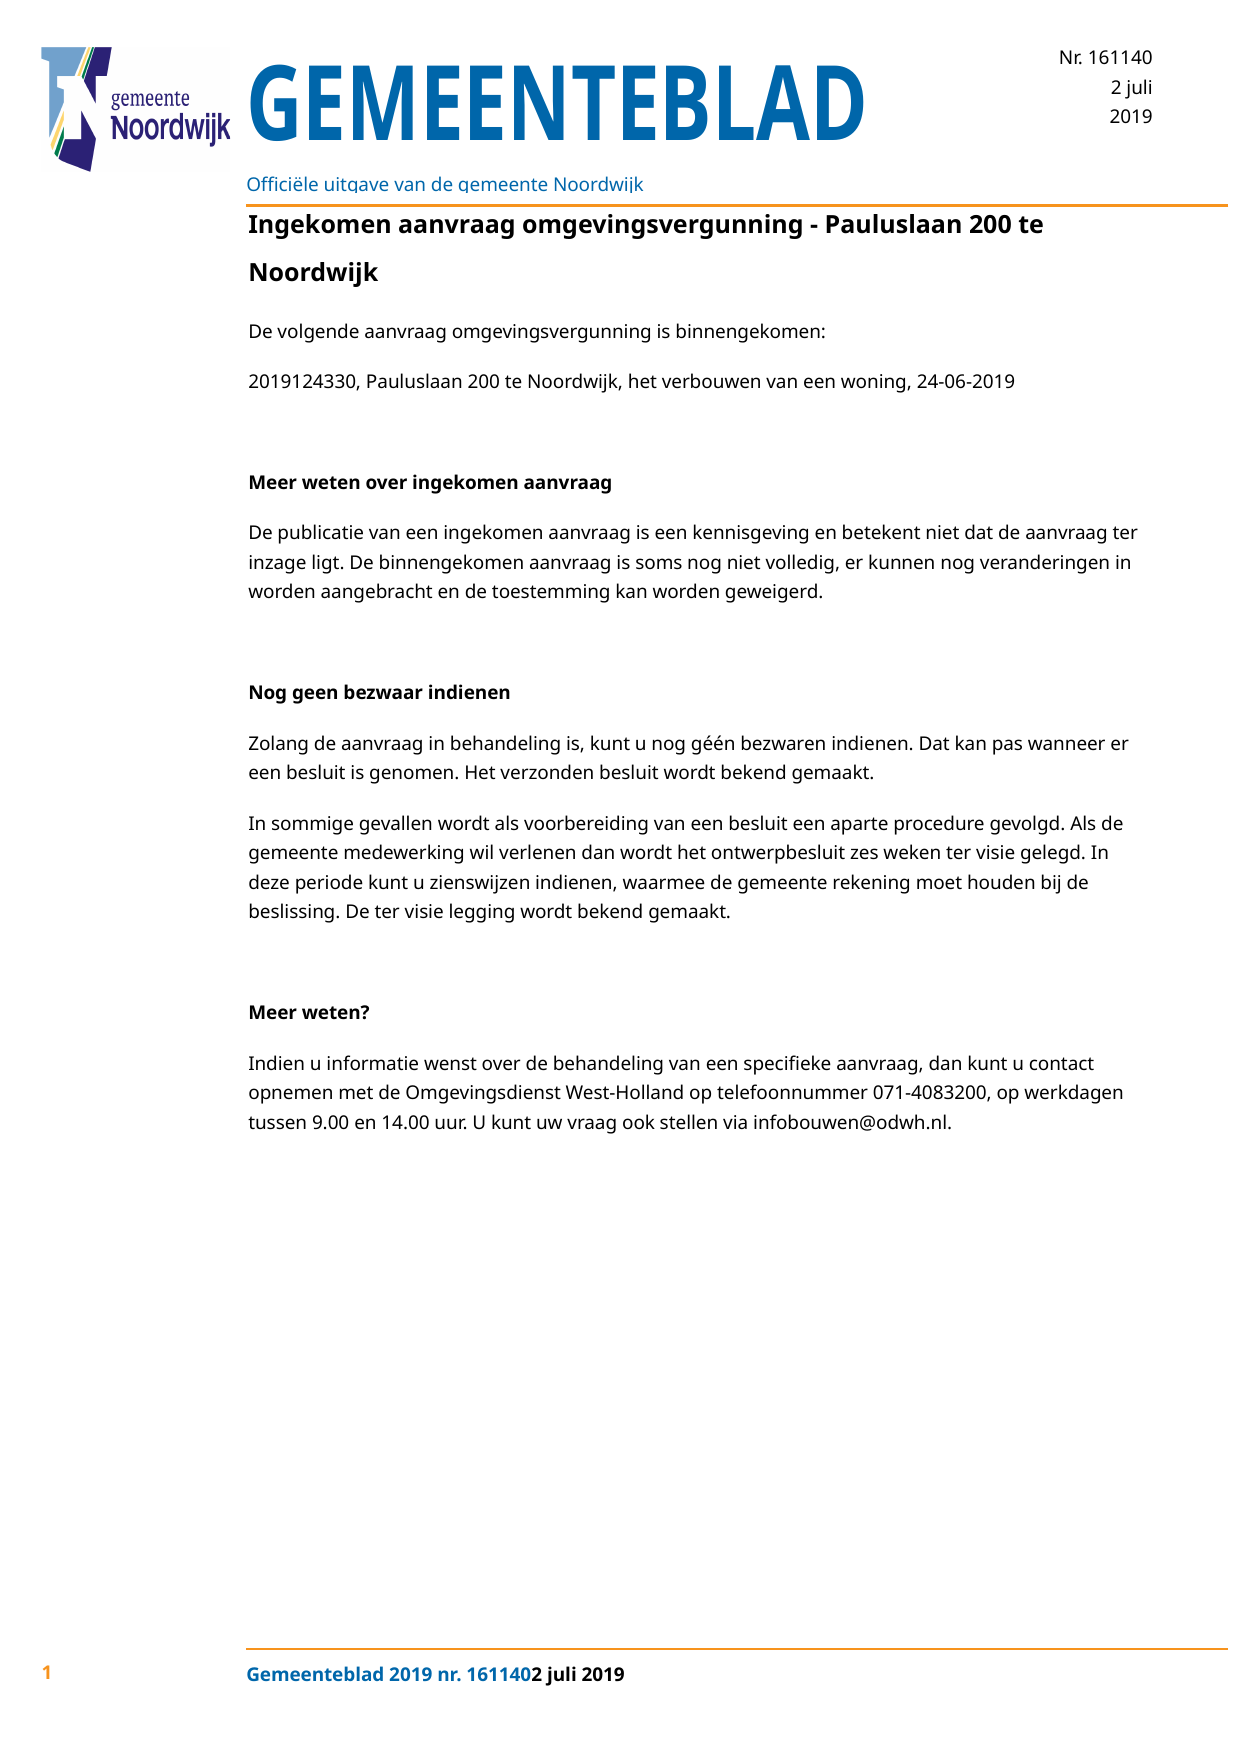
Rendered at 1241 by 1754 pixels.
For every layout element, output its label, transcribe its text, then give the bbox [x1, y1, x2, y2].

text Nog geen bezwaar indienen [248, 679, 1152, 705]
text 2019124330, Pauluslaan 200 te Noordwijk, het verbouwen van een woning, 24-06-2019 [248, 368, 1152, 394]
text De volgende aanvraag omgevingsvergunning is binnengekomen: [248, 318, 1152, 344]
text In sommige gevallen wordt als voorbereiding van een besluit een aparte procedure gevolgd. Als de gemeente medewerking wil verlenen dan wordt het ontwerpbesluit zes weken ter visie gelegd. In deze periode kunt u zienswijzen indienen, waarmee de gemeente rekening moet houden bij de beslissing. De ter visie legging wordt bekend gemaakt. [248, 810, 1152, 924]
picture [41, 47, 231, 172]
text Ingekomen aanvraag omgevingsvergunning - Pauluslaan 200 te Noordwijk [248, 207, 1152, 288]
text Meer weten over ingekomen aanvraag [248, 469, 1152, 495]
text Indien u informatie wenst over de behandeling van een specifieke aanvraag, dan kunt u contact opnemen met de Omgevingsdienst West-Holland op telefoonnummer 071-4083200, op werkdagen tussen 9.00 en 14.00 uur. U kunt uw vraag ook stellen via infobouwen@odwh.nl. [248, 1050, 1152, 1135]
text De publicatie van een ingekomen aanvraag is een kennisgeving en betekent niet dat de aanvraag ter inzage ligt. De binnengekomen aanvraag is soms nog niet volledig, er kunnen nog veranderingen in worden aangebracht en de toestemming kan worden geweigerd. [248, 519, 1152, 604]
text Meer weten? [248, 999, 1152, 1025]
text Zolang de aanvraag in behandeling is, kunt u nog géén bezwaren indienen. Dat kan pas wanneer er een besluit is genomen. Het verzonden besluit wordt bekend gemaakt. [248, 730, 1152, 785]
